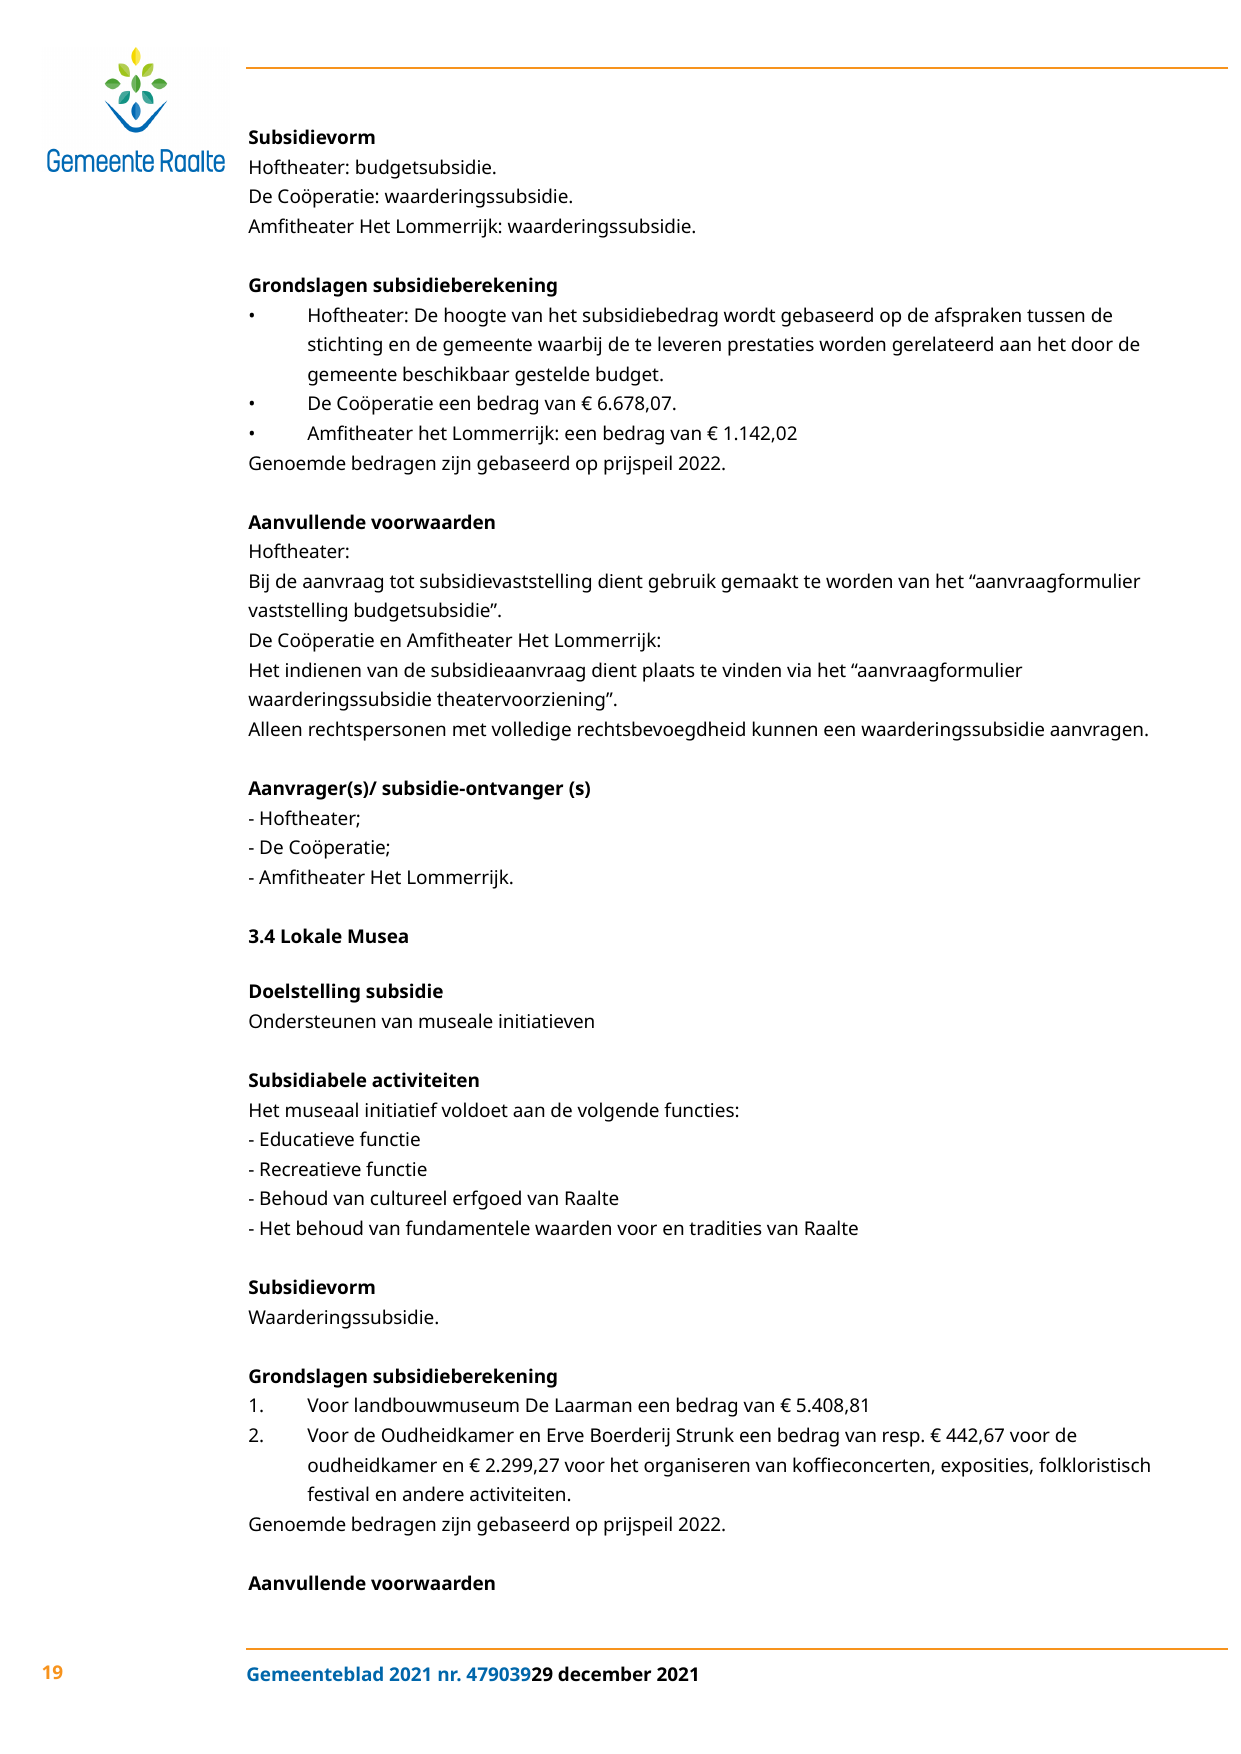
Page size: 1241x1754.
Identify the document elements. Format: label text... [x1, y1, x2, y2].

text De Coöperatie: waarderingssubsidie. [248, 183, 1152, 209]
list Voor de Oudheidkamer en Erve Boerderij Strunk een bedrag van resp. € 442,67 voor de oudheidkamer en € 2.299,27 voor het organiseren van koffieconcerten, exposities, folkloristisch festival en andere activiteiten. [248, 1422, 1152, 1507]
text Het indienen van de subsidieaanvraag dient plaats te vinden via het “aanvraagformulier waarderingssubsidie theatervoorziening”. [248, 657, 1152, 712]
text - Recreatieve functie [248, 1156, 1152, 1182]
text Subsidiabele activiteiten [248, 1067, 1152, 1093]
text Hoftheater: budgetsubsidie. [248, 154, 1152, 180]
text Genoemde bedragen zijn gebaseerd op prijspeil 2022. [248, 1511, 1152, 1537]
list Amfitheater het Lommerrijk: een bedrag van € 1.142,02 [248, 420, 1152, 446]
text Amfitheater Het Lommerrijk: waarderingssubsidie. [248, 213, 1152, 239]
text Aanvrager(s)/ subsidie-ontvanger (s) [248, 775, 1152, 801]
text - De Coöperatie; [248, 834, 1152, 860]
text Subsidievorm [248, 1274, 1152, 1300]
text Genoemde bedragen zijn gebaseerd op prijspeil 2022. [248, 450, 1152, 476]
text Waarderingssubsidie. [248, 1304, 1152, 1329]
text - Amfitheater Het Lommerrijk. [248, 864, 1152, 890]
text Aanvullende voorwaarden [248, 1570, 1152, 1596]
text Grondslagen subsidieberekening [248, 1363, 1152, 1389]
picture [41, 47, 231, 172]
text Hoftheater: [248, 538, 1152, 564]
list De Coöperatie een bedrag van € 6.678,07. [248, 391, 1152, 416]
text Alleen rechtspersonen met volledige rechtsbevoegdheid kunnen een waarderingssubsidie aanvragen. [248, 716, 1152, 742]
list Voor landbouwmuseum De Laarman een bedrag van € 5.408,81 [248, 1393, 1152, 1418]
text - Het behoud van fundamentele waarden voor en tradities van Raalte [248, 1215, 1152, 1241]
text Het museaal initiatief voldoet aan de volgende functies: [248, 1097, 1152, 1122]
text Doelstelling subsidie [248, 978, 1152, 1004]
text - Educatieve functie [248, 1126, 1152, 1152]
text Subsidievorm [248, 124, 1152, 150]
text De Coöperatie en Amfitheater Het Lommerrijk: [248, 627, 1152, 653]
text - Hoftheater; [248, 805, 1152, 831]
text 3.4 Lokale Musea [248, 923, 1152, 949]
text Grondslagen subsidieberekening [248, 272, 1152, 298]
text Bij de aanvraag tot subsidievaststelling dient gebruik gemaakt te worden van het “aanvraagformulier vaststelling budgetsubsidie”. [248, 568, 1152, 623]
text Ondersteunen van museale initiatieven [248, 1008, 1152, 1034]
text Aanvullende voorwaarden [248, 509, 1152, 535]
text - Behoud van cultureel erfgoed van Raalte [248, 1186, 1152, 1211]
list Hoftheater: De hoogte van het subsidiebedrag wordt gebaseerd op de afspraken tussen de stichting en de gemeente waarbij de te leveren prestaties worden gerelateerd aan het door de gemeente beschikbaar gestelde budget. [248, 302, 1152, 387]
